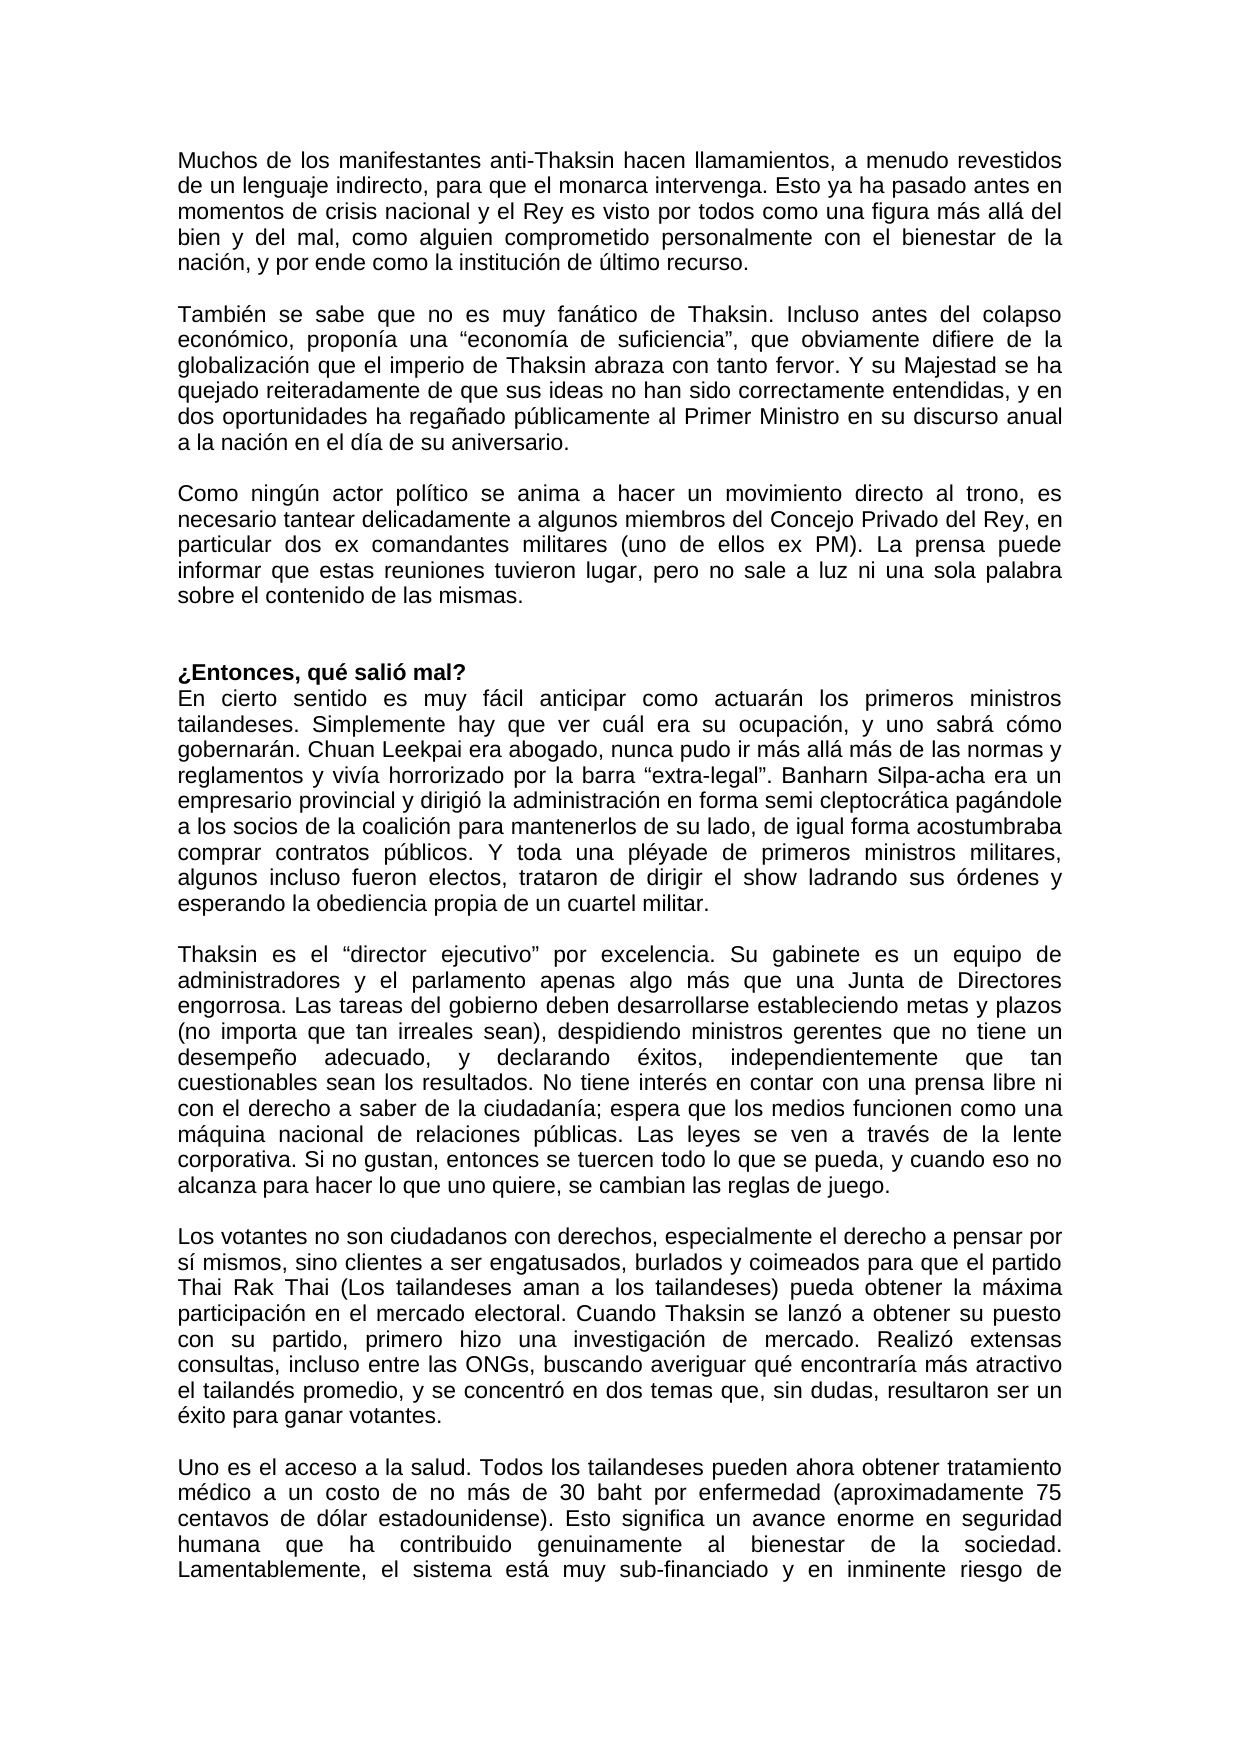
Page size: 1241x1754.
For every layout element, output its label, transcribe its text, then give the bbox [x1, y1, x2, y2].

text También se sabe que no es muy fanático de Thaksin. Incluso antes del colapso económico, proponía una “economía de suficiencia”, que obviamente difiere de la globalización que el imperio de Thaksin abraza con tanto fervor. Y su Majestad se ha quejado reiteradamente de que sus ideas no han sido correctamente entendidas, y en dos oportunidades ha regañado públicamente al Primer Ministro en su discurso anual a la nación en el día de su aniversario. [177, 301, 1063, 455]
text Muchos de los manifestantes anti-Thaksin hacen llamamientos, a menudo revestidos de un lenguaje indirecto, para que el monarca intervenga. Esto ya ha pasado antes en momentos de crisis nacional y el Rey es visto por todos como una figura más allá del bien y del mal, como alguien comprometido personalmente con el bienestar de la nación, y por ende como la institución de último recurso. [177, 148, 1063, 276]
text Como ningún actor político se anima a hacer un movimiento directo al trono, es necesario tantear delicadamente a algunos miembros del Concejo Privado del Rey, en particular dos ex comandantes militares (uno de ellos ex PM). La prensa puede informar que estas reuniones tuvieron lugar, pero no sale a luz ni una sola palabra sobre el contenido de las mismas. [177, 455, 1063, 609]
text En cierto sentido es muy fácil anticipar como actuarán los primeros ministros tailandeses. Simplemente hay que ver cuál era su ocupación, y uno sabrá cómo gobernarán. Chuan Leekpai era abogado, nunca pudo ir más allá más de las normas y reglamentos y vivía horrorizado por la barra “extra-legal”. Banharn Silpa-acha era un empresario provincial y dirigió la administración en forma semi cleptocrática pagándole a los socios de la coalición para mantenerlos de su lado, de igual forma acostumbraba comprar contratos públicos. Y toda una pléyade de primeros ministros militares, algunos incluso fueron electos, trataron de dirigir el show ladrando sus órdenes y esperando la obediencia propia de un cuartel militar. [177, 686, 1063, 916]
text ¿Entonces, qué salió mal? [177, 660, 1063, 686]
text Los votantes no son ciudadanos con derechos, especialmente el derecho a pensar por sí mismos, sino clientes a ser engatusados, burlados y coimeados para que el partido Thai Rak Thai (Los tailandeses aman a los tailandeses) pueda obtener la máxima participación en el mercado electoral. Cuando Thaksin se lanzó a obtener su puesto con su partido, primero hizo una investigación de mercado. Realizó extensas consultas, incluso entre las ONGs, buscando averiguar qué encontraría más atractivo el tailandés promedio, y se concentró en dos temas que, sin dudas, resultaron ser un éxito para ganar votantes. [177, 1198, 1063, 1429]
text Uno es el acceso a la salud. Todos los tailandeses pueden ahora obtener tratamiento médico a un costo de no más de 30 baht por enfermedad (aproximadamente 75 centavos de dólar estadounidense). Esto significa un avance enorme en seguridad humana que ha contribuido genuinamente al bienestar de la sociedad. Lamentablemente, el sistema está muy sub-financiado y en inminente riesgo de [177, 1429, 1063, 1583]
text Thaksin es el “director ejecutivo” por excelencia. Su gabinete es un equipo de administradores y el parlamento apenas algo más que una Junta de Directores engorrosa. Las tareas del gobierno deben desarrollarse estableciendo metas y plazos (no importa que tan irreales sean), despidiendo ministros gerentes que no tiene un desempeño adecuado, y declarando éxitos, independientemente que tan cuestionables sean los resultados. No tiene interés en contar con una prensa libre ni con el derecho a saber de la ciudadanía; espera que los medios funcionen como una máquina nacional de relaciones públicas. Las leyes se ven a través de la lente corporativa. Si no gustan, entonces se tuercen todo lo que se pueda, y cuando eso no alcanza para hacer lo que uno quiere, se cambian las reglas de juego. [177, 942, 1063, 1198]
